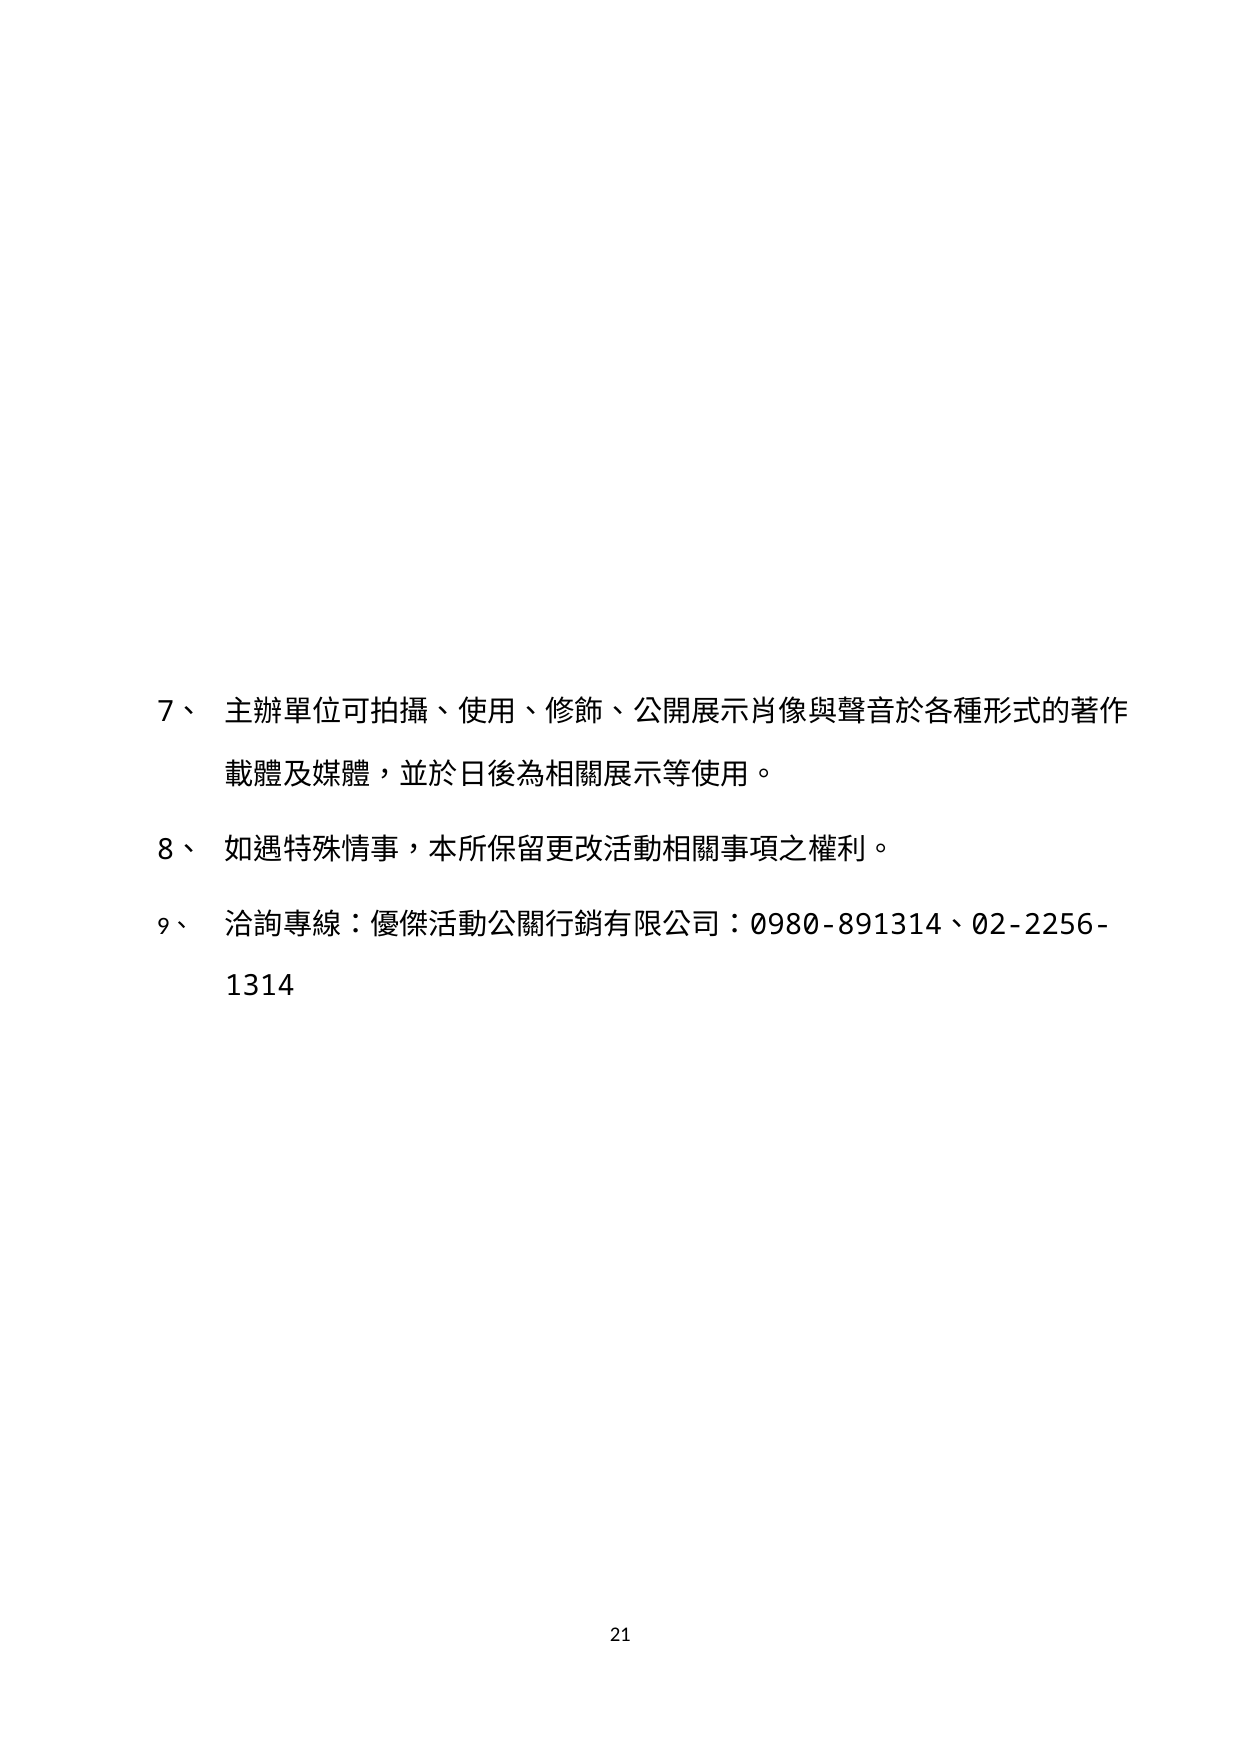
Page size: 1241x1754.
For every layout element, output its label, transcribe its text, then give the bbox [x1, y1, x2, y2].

list 主辦單位可拍攝、使用、修飾、公開展示肖像與聲音於各種形式的著作載體及媒體，並於日後為相關展示等使用。 [157, 667, 1134, 792]
list 洽詢專線：優傑活動公關行銷有限公司：0980-891314、02-2256-1314 [157, 880, 1134, 1005]
list 如遇特殊情事，本所保留更改活動相關事項之權利。 [157, 805, 1134, 867]
